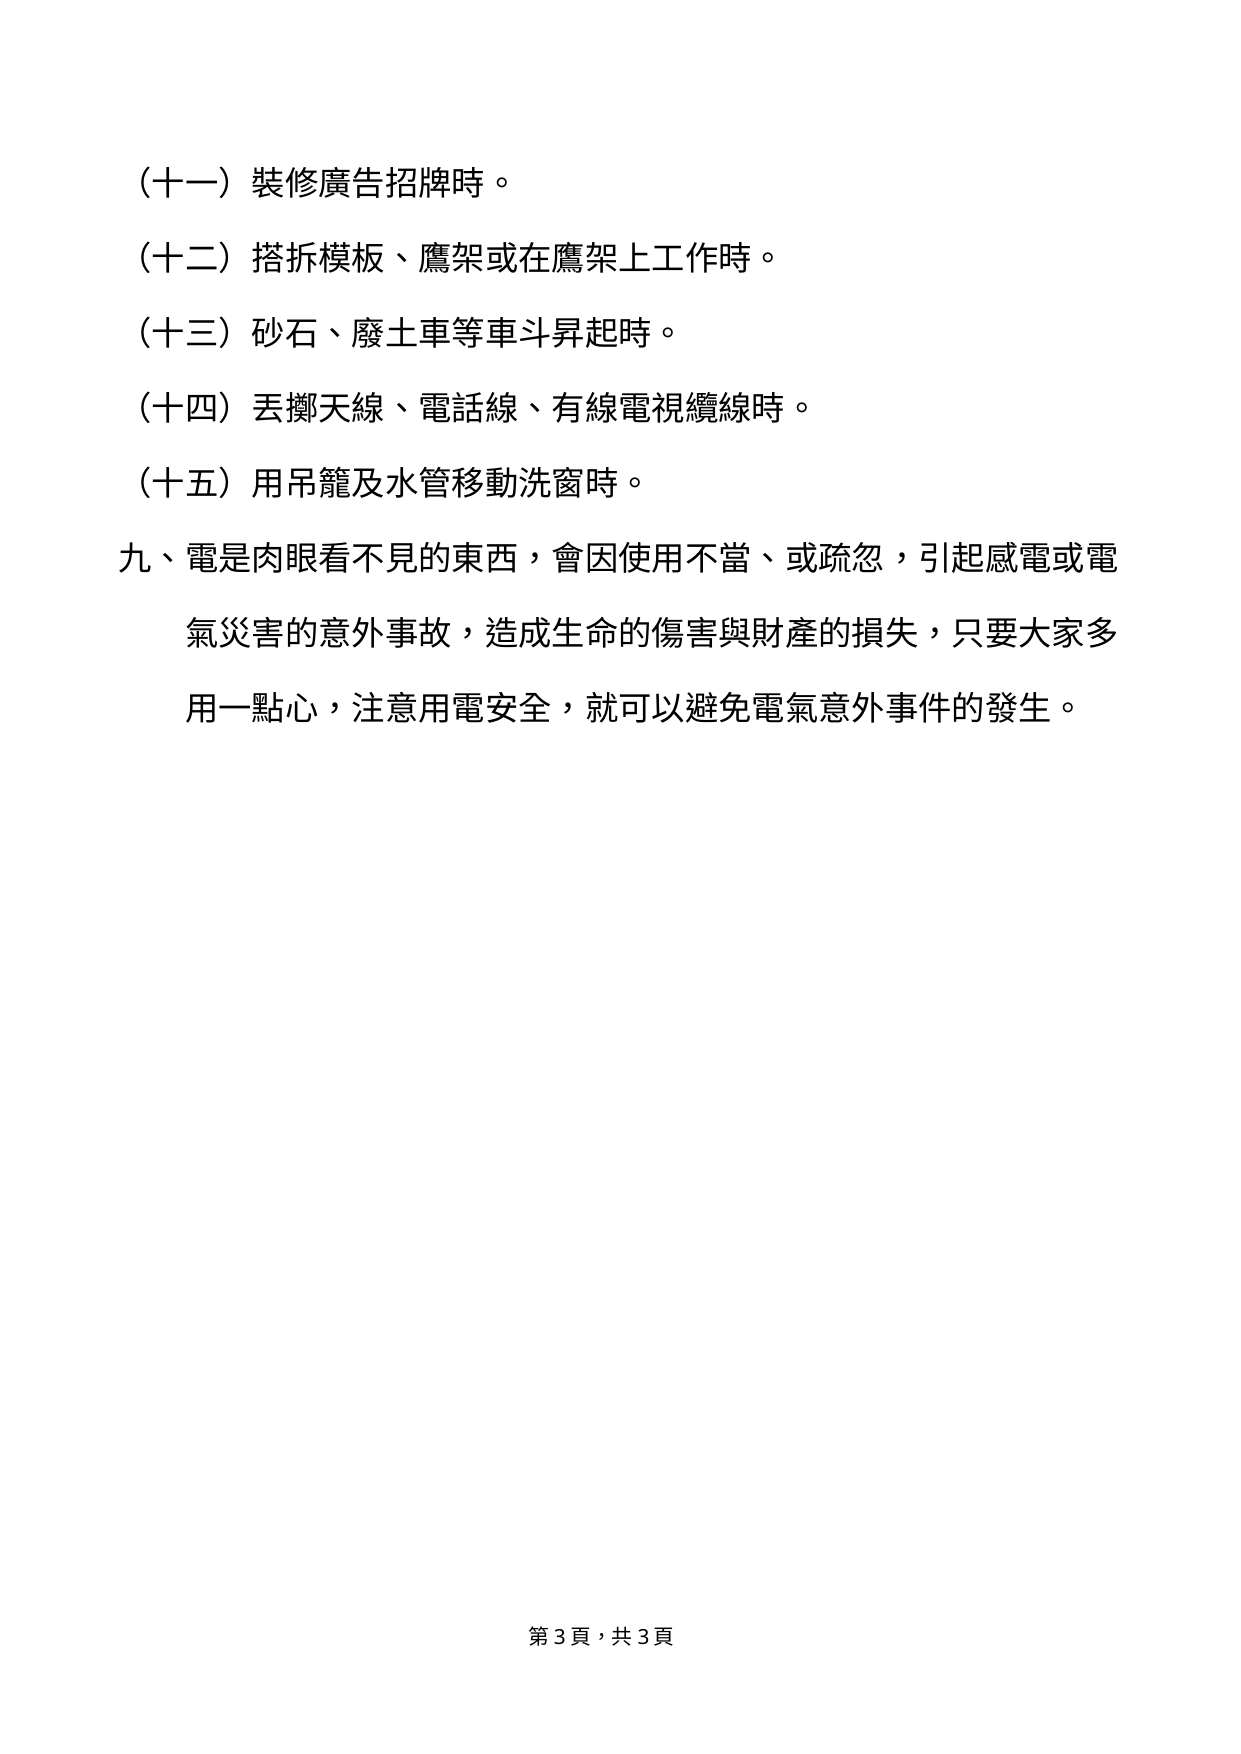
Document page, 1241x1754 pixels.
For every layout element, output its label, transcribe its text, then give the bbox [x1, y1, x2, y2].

text 九、電是肉眼看不見的東西，會因使用不當、或疏忽，引起感電或電氣災害的意外事故，造成生命的傷害與財產的損失，只要大家多用一點心，注意用電安全，就可以避免電氣意外事件的發生。 [118, 519, 1119, 744]
text （十五）用吊籠及水管移動洗窗時。 [118, 444, 1119, 519]
text （十四）丟擲天線、電話線、有線電視纜線時。 [118, 369, 1119, 444]
text （十一）裝修廣告招牌時。 [118, 144, 1119, 219]
text （十三）砂石、廢土車等車斗昇起時。 [118, 294, 1119, 369]
text （十二）搭拆模板、鷹架或在鷹架上工作時。 [118, 219, 1119, 294]
